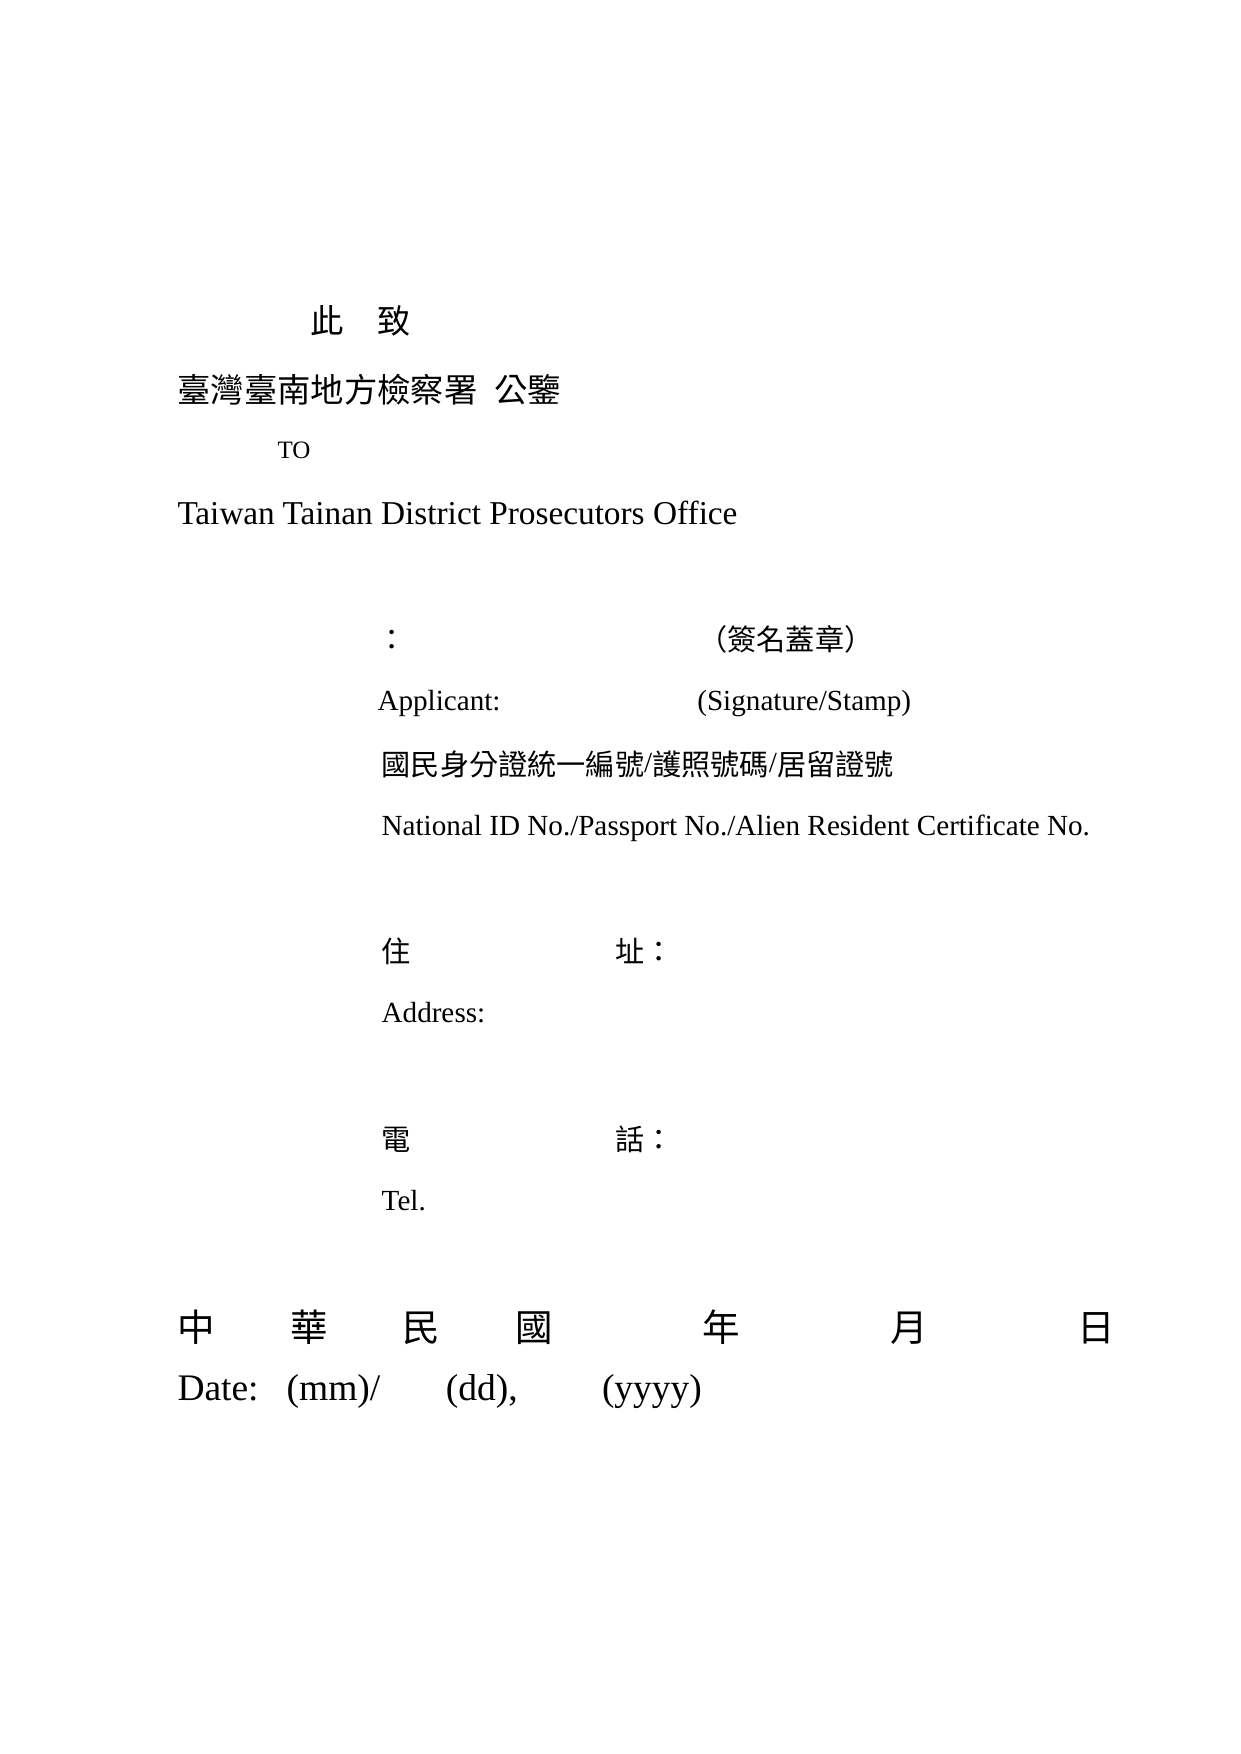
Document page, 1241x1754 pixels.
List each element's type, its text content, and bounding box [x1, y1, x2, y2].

text 國民身分證統一編號/護照號碼/居留證號 [177, 721, 1122, 783]
text National ID No./Passport No./Alien Resident Certificate No. [177, 783, 1122, 846]
text 此 致 [177, 283, 1122, 346]
text 臺灣臺南地方檢察署 公鑒 [177, 346, 1122, 408]
text 中 華 民 國 年 月 日 [177, 1283, 1122, 1346]
text TO [177, 408, 1122, 471]
text ： （簽名蓋章） [177, 596, 1122, 658]
text Address: [177, 971, 1122, 1033]
text 住 址： [177, 908, 1122, 971]
text 電 話： [177, 1096, 1122, 1158]
text Taiwan Tainan District Prosecutors Office [177, 471, 1122, 533]
text Date: (mm)/ (dd), (yyyy) [177, 1346, 1122, 1408]
text Applicant: (Signature/Stamp) [177, 658, 1122, 721]
text Tel. [177, 1158, 1122, 1221]
